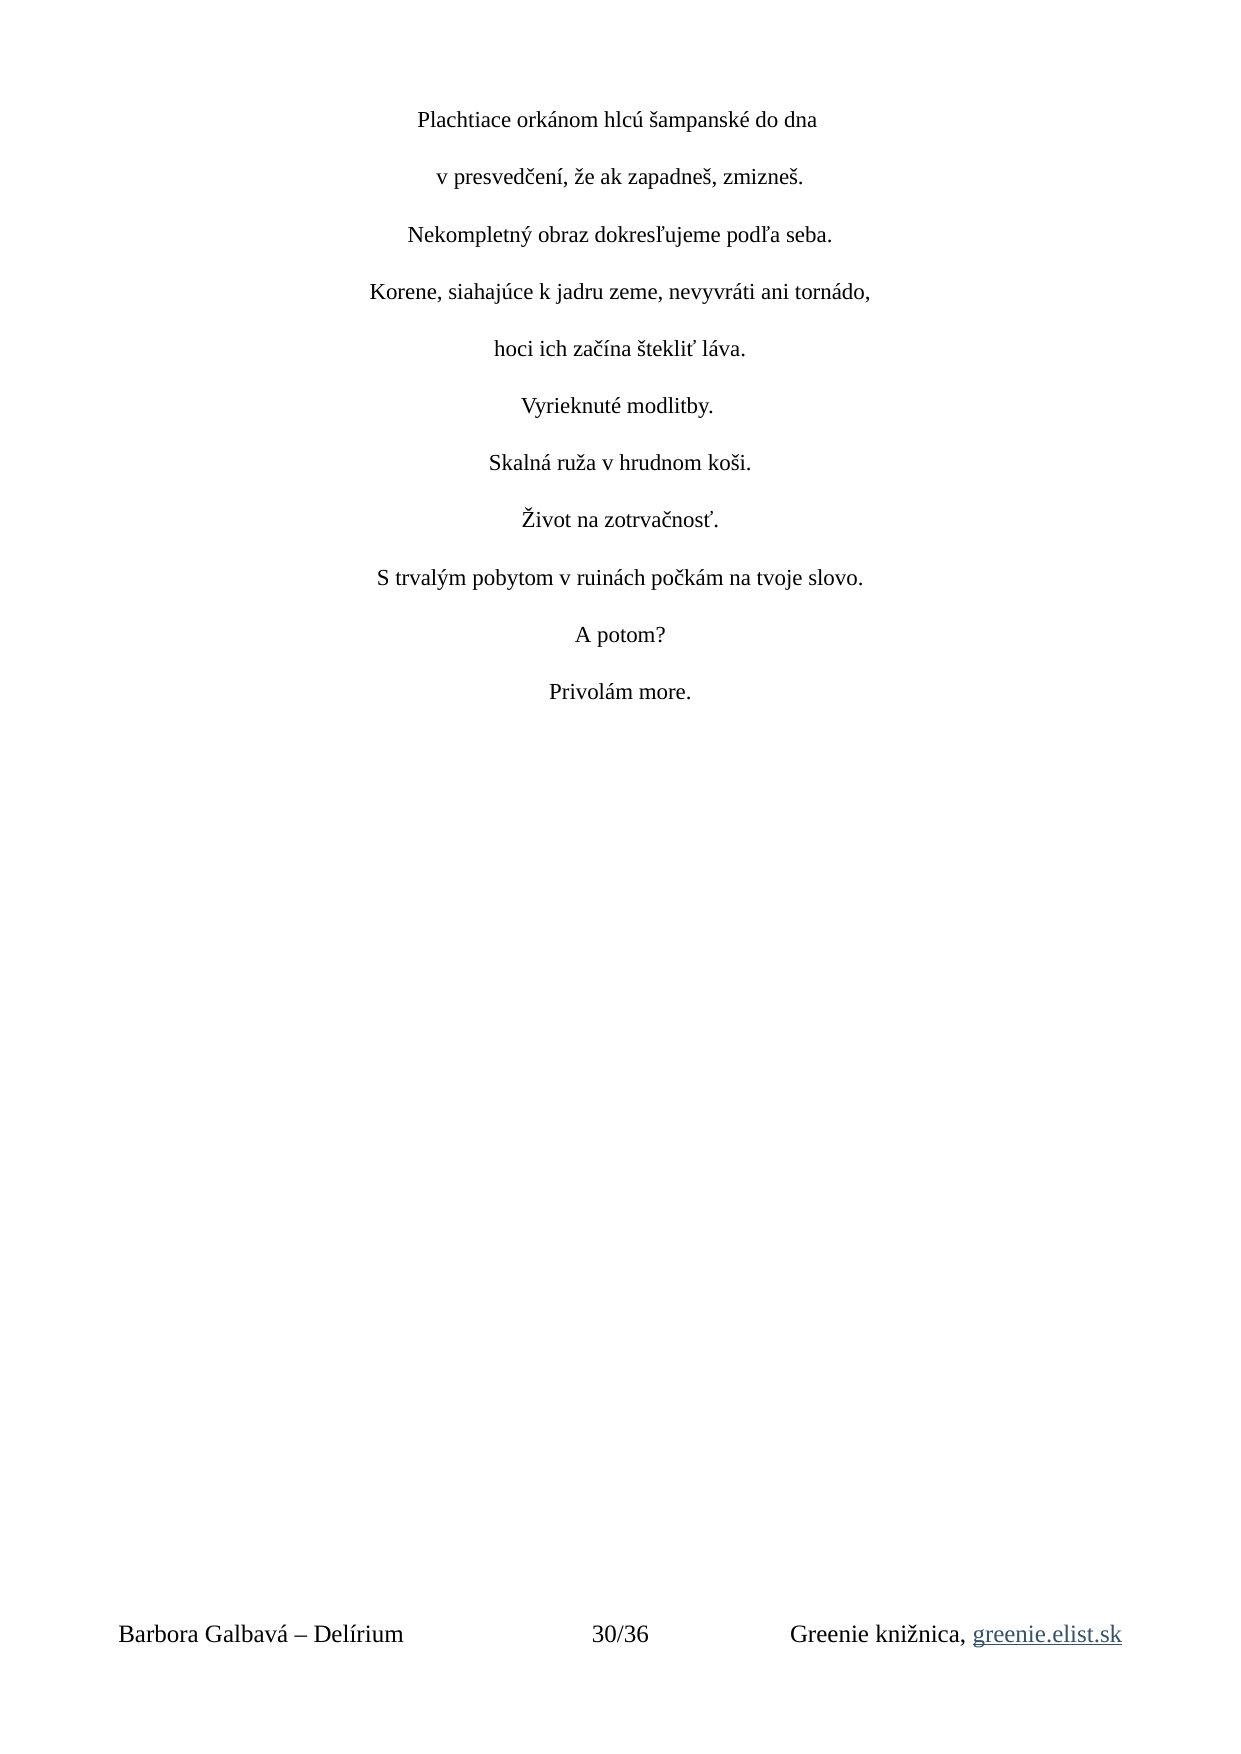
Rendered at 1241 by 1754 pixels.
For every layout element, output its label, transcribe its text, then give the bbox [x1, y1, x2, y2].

text v presvedčení, že ak zapadneš, zmizneš. [106, 163, 1134, 190]
text S trvalým pobytom v ruinách počkám na tvoje slovo. [106, 564, 1134, 590]
text Život na zotrvačnosť. [106, 507, 1134, 533]
text hoci ich začína štekliť láva. [106, 335, 1134, 361]
text Vyrieknuté modlitby. [106, 392, 1134, 418]
text A potom? [106, 621, 1134, 647]
text Skalná ruža v hrudnom koši. [106, 449, 1134, 476]
text Korene, siahajúce k jadru zeme, nevyvráti ani tornádo, [106, 278, 1134, 304]
text Plachtiace orkánom hlcú šampanské do dna [106, 106, 1134, 133]
text Privolám more. [106, 678, 1134, 704]
text Nekompletný obraz dokresľujeme podľa seba. [106, 221, 1134, 247]
